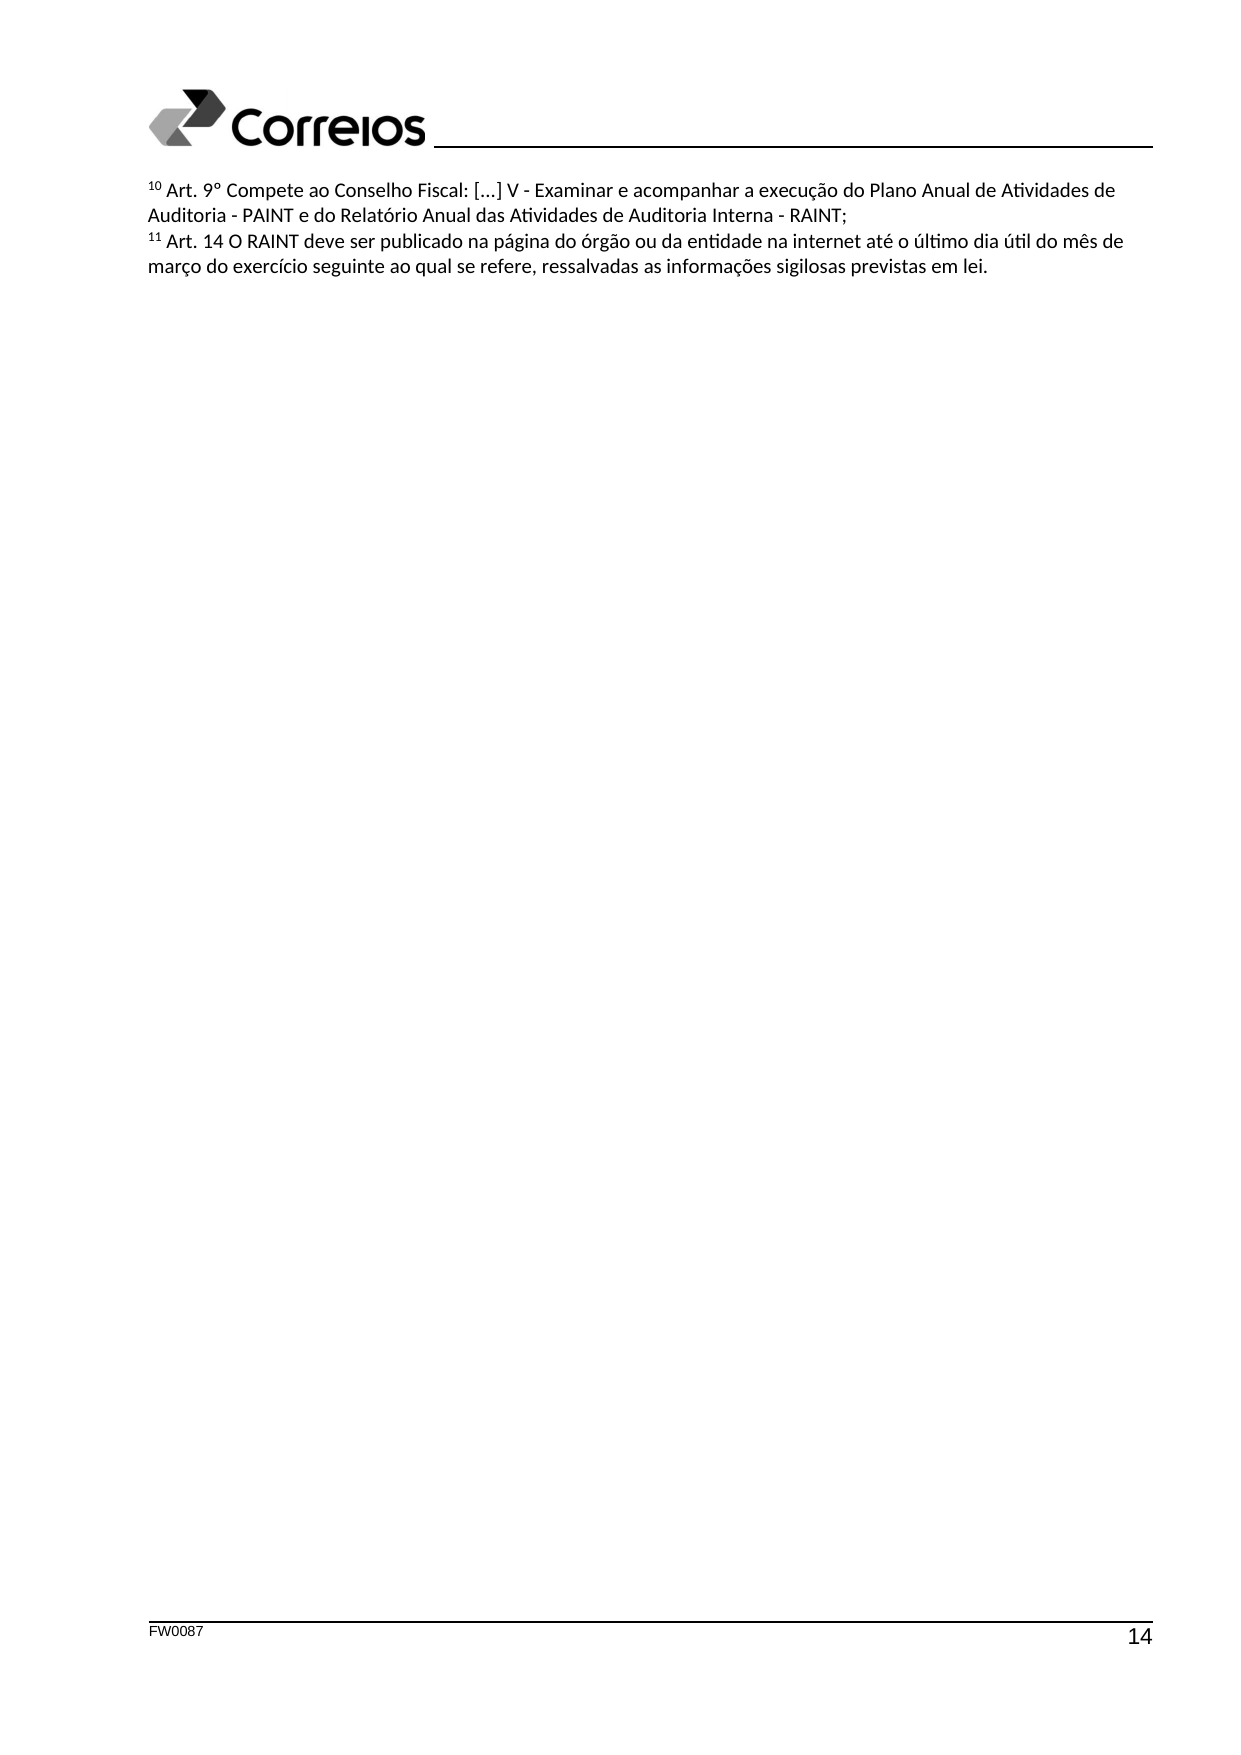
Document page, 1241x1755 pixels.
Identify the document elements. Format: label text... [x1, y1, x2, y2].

text 10 Art. 9º Compete ao Conselho Fiscal: [...] V - Examinar e acompanhar a execução do Plano Anual de Atividades de Auditoria - PAINT e do Relatório Anual das Atividades de Auditoria Interna - RAINT; [148, 177, 1145, 228]
text 11 Art. 14 O RAINT deve ser publicado na página do órgão ou da entidade na internet até o último dia útil do mês de março do exercício seguinte ao qual se refere, ressalvadas as informações sigilosas previstas em lei. [148, 228, 1145, 279]
